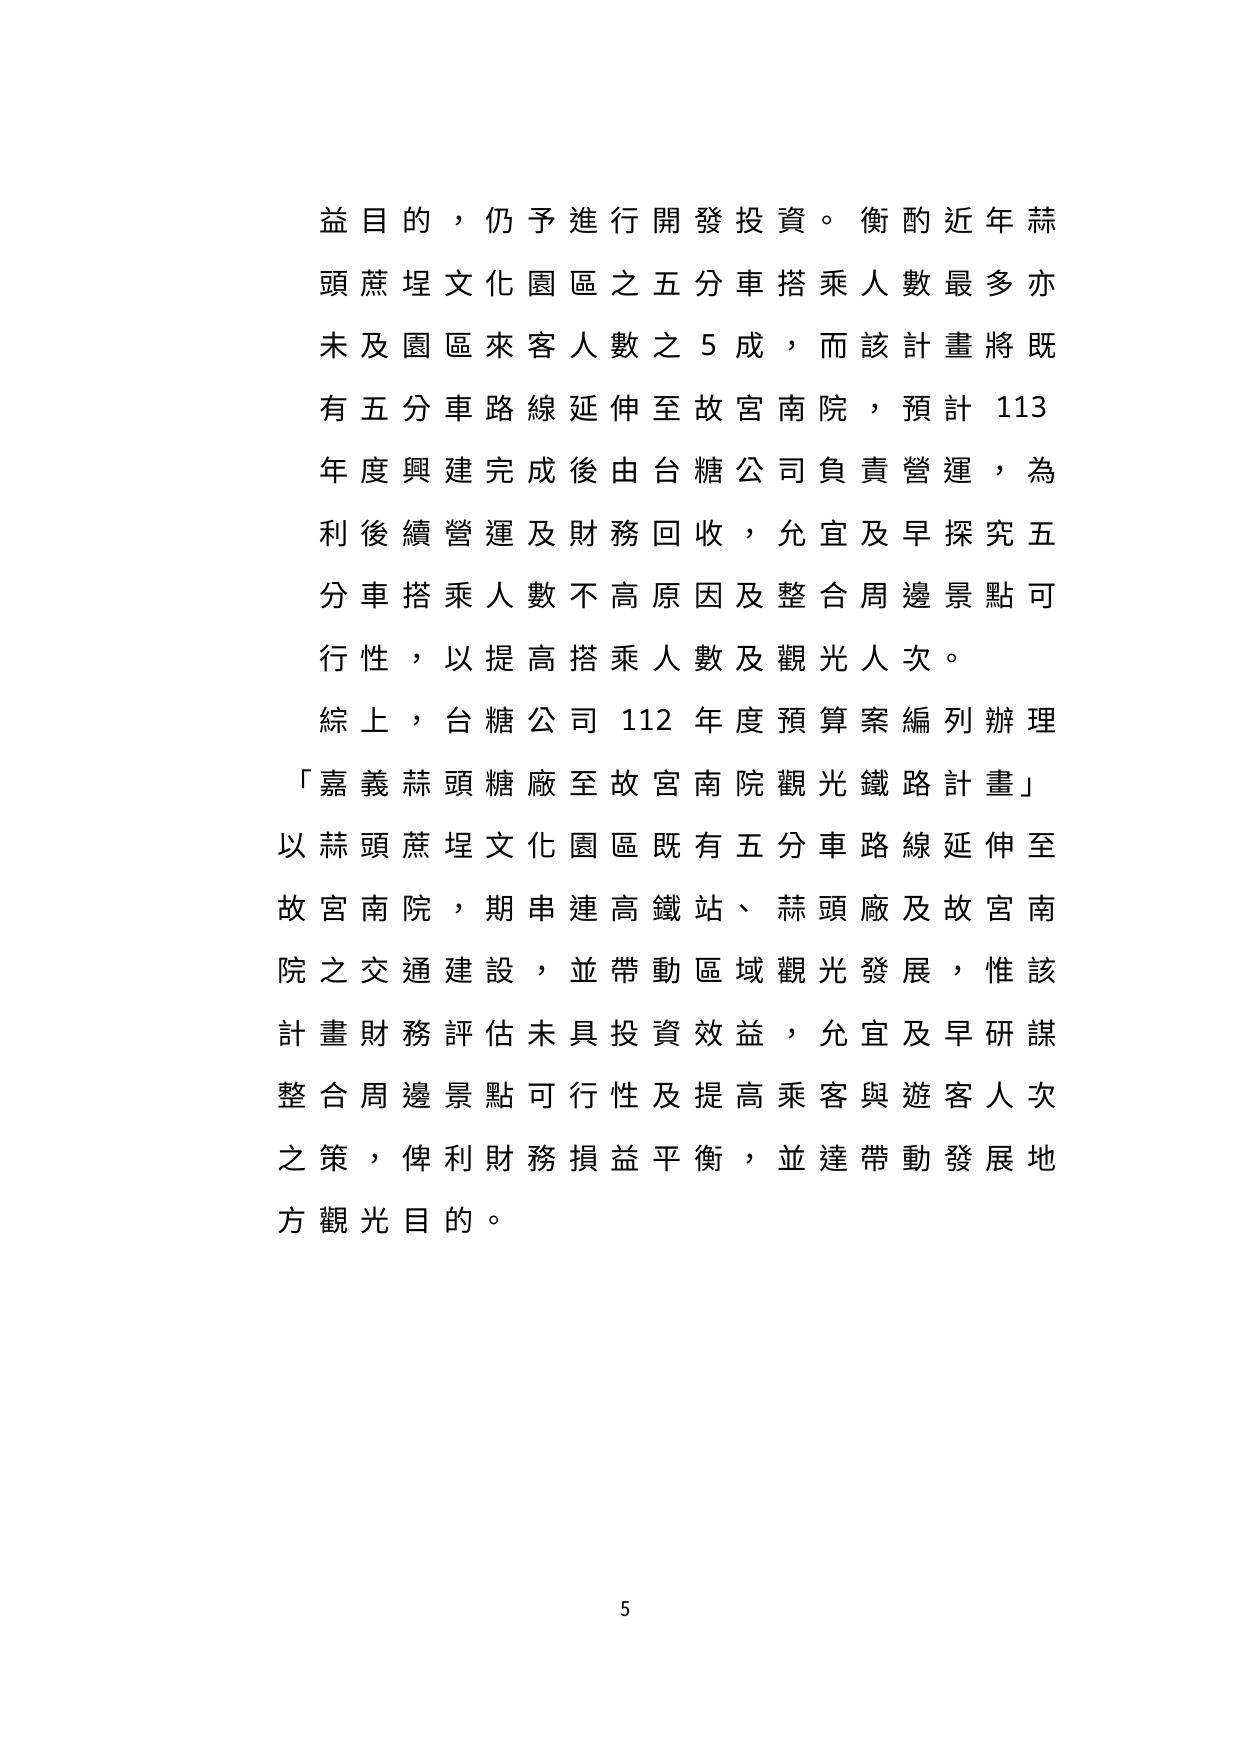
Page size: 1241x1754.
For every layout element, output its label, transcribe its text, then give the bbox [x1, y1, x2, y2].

text 綜上，台糖公司112年度預算案編列辦理「嘉義蒜頭糖廠至故宮南院觀光鐵路計畫」以蒜頭蔗埕文化園區既有五分車路線延伸至故宮南院，期串連高鐵站、蒜頭廠及故宮南院之交通建設，並帶動區域觀光發展，惟該計畫財務評估未具投資效益，允宜及早研謀整合周邊景點可行性及提高乘客與遊客人次之策，俾利財務損益平衡，並達帶動發展地方觀光目的。 [247, 677, 1063, 1240]
text 益目的，仍予進行開發投資。衡酌近年蒜頭蔗埕文化園區之五分車搭乘人數最多亦未及園區來客人數之5成，而該計畫將既有五分車路線延伸至故宮南院，預計113年度興建完成後由台糖公司負責營運，為利後續營運及財務回收，允宜及早探究五分車搭乘人數不高原因及整合周邊景點可行性，以提高搭乘人數及觀光人次。 [276, 177, 1063, 677]
